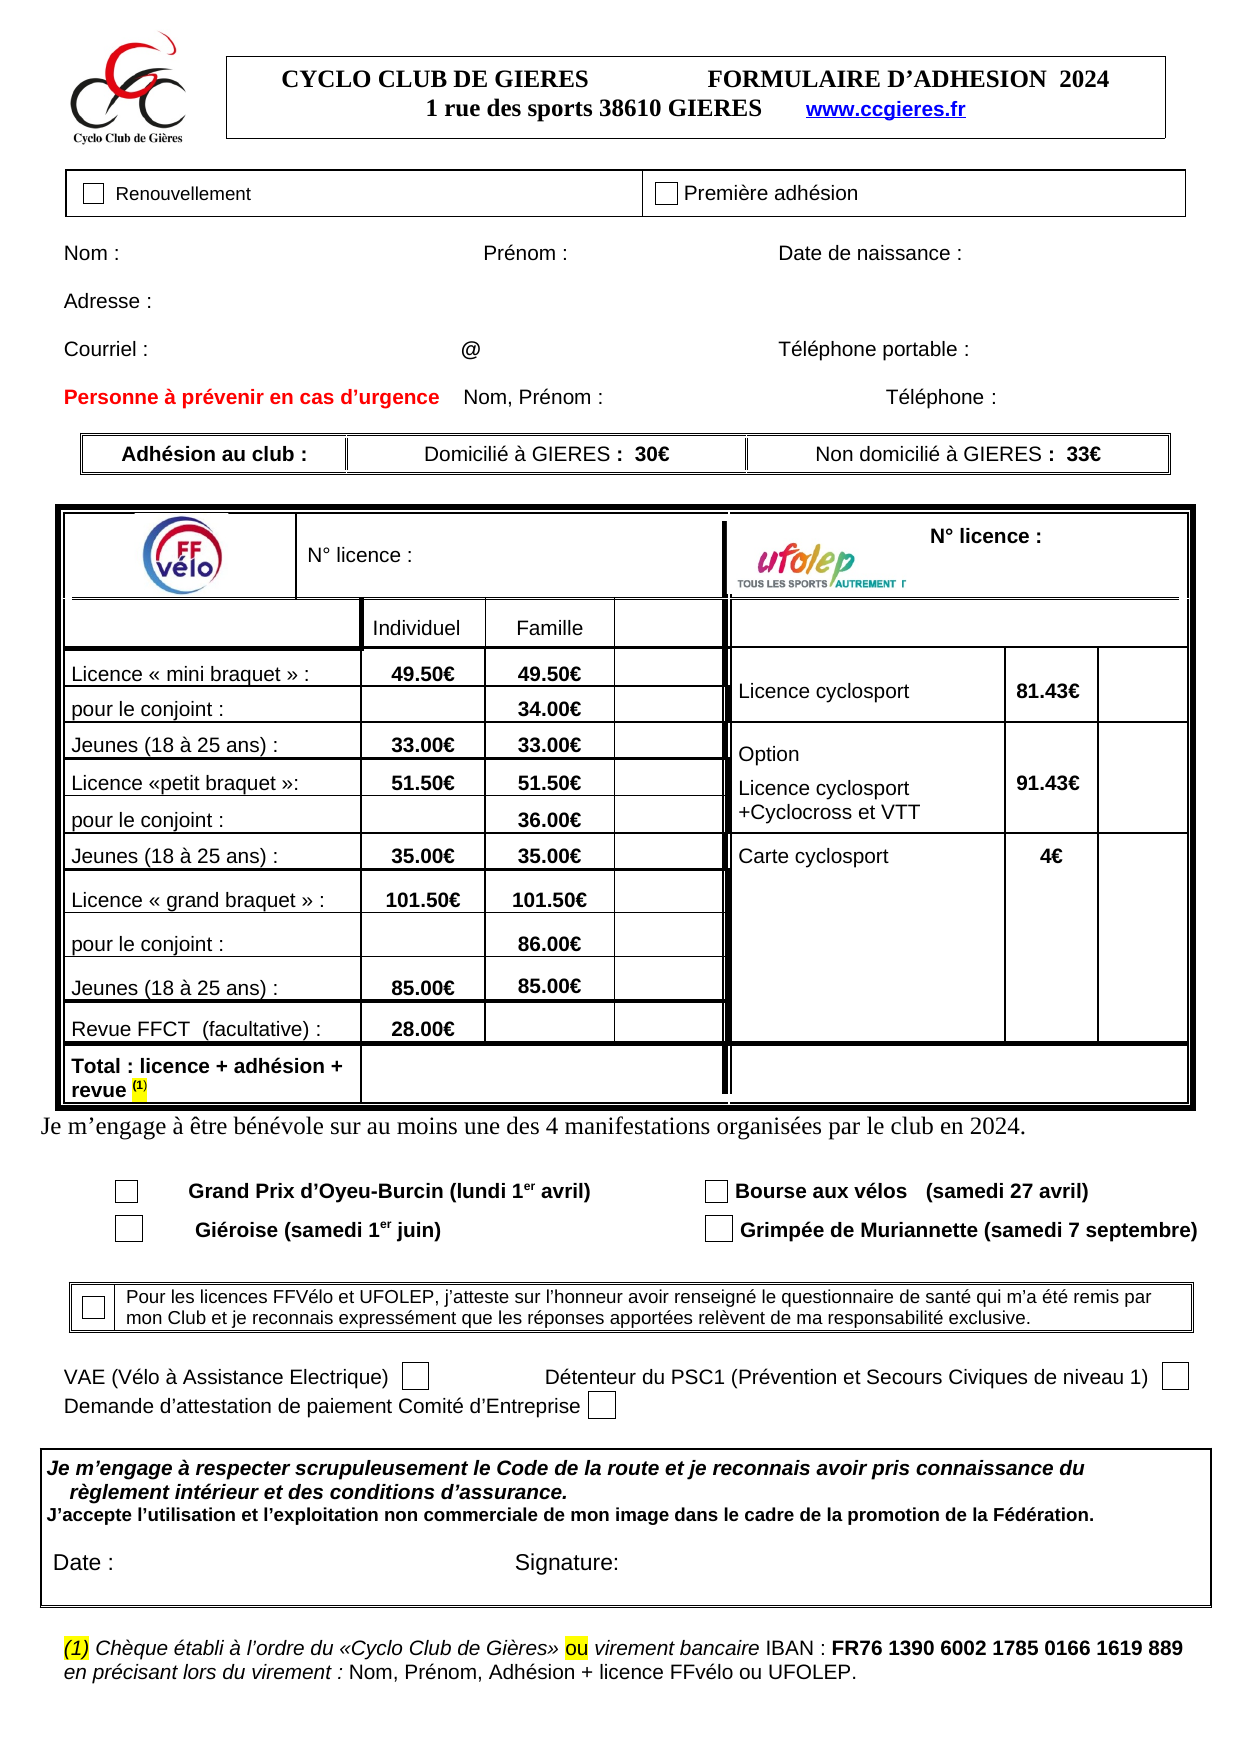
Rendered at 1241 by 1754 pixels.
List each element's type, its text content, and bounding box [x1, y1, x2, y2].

table_cell 33.00€ [486, 723, 614, 757]
table_cell [615, 796, 722, 832]
table_header [65, 514, 134, 597]
table_cell 85.00€ [486, 957, 614, 999]
table_cell [1099, 648, 1187, 721]
text Courriel : @ Téléphone portable : [41, 337, 1211, 361]
table_cell Option Licence cyclosport +Cyclocross et VTT [732, 723, 1004, 832]
table_header Renouvellement [67, 171, 642, 216]
table_cell pour le conjoint : [65, 687, 360, 721]
table_header Non domicilié à GIERES : 33€ [747, 436, 1168, 472]
picture [134, 513, 229, 597]
table_header N° licence : [297, 514, 727, 597]
table_cell Total : licence + adhésion + revue (1) [65, 1046, 360, 1102]
text (1) Chèque établi à l’ordre du «Cyclo Club de Gières» ou virement bancaire IBAN : FR76 1390 6002 1785 0166 1619 889 [41, 1636, 1211, 1660]
text Adresse : [41, 289, 1211, 313]
table_cell 34.00€ [486, 687, 614, 721]
picture [726, 521, 912, 596]
table_cell 86.00€ [486, 913, 614, 956]
table_cell [615, 1003, 722, 1041]
text Giéroise (samedi 1er juin) Grimpée de Muriannette (samedi 7 septembre) [41, 1214, 1211, 1242]
table_cell 4€ [1006, 834, 1097, 1041]
table_cell Licence cyclosport [732, 648, 1004, 721]
table_header Je m’engage à respecter scrupuleusement le Code de la route et je reconnais avoir pris connaissance du règlement intérieur et des conditions d’assurance. J’accepte l’utilisation et l’exploitation non commerciale de mon image dans le cadre de la promotion de la Fédération. Date : Signature: [42, 1450, 1210, 1605]
table_header Adhésion au club : [83, 434, 347, 472]
table_header N° licence : [727, 510, 1190, 597]
table_cell [615, 723, 722, 757]
table_cell 101.50€ [362, 871, 484, 912]
text CYCLO CLUB DE GIERES FORMULAIRE D’ADHESION 2024 [241, 64, 1150, 93]
table_cell [615, 913, 722, 956]
table_cell [1099, 723, 1187, 832]
table_header Pour les licences FFVélo et UFOLEP, j’atteste sur l’honneur avoir renseigné le questionnaire de santé qui m’a été remis par mon Club et je reconnais expressément que les réponses apportées relèvent de ma responsabilité exclusive. [115, 1285, 1191, 1329]
text en précisant lors du virement : Nom, Prénom, Adhésion + licence FFvélo ou UFOLEP. [41, 1660, 1211, 1684]
table_cell Famille [486, 600, 614, 646]
table_cell [615, 649, 722, 685]
table_cell Carte cyclosport [732, 834, 1004, 1041]
table_cell [615, 760, 722, 795]
picture [70, 29, 186, 146]
table_cell 91.43€ [1006, 723, 1097, 832]
table_header [229, 514, 295, 597]
table_cell 35.00€ [486, 834, 614, 868]
table_cell [362, 913, 484, 956]
table_cell 85.00€ [362, 957, 484, 999]
table_cell [486, 1003, 614, 1041]
table_cell [732, 597, 1188, 646]
table_cell 51.50€ [486, 760, 614, 795]
text Grand Prix d’Oyeu-Burcin (lundi 1er avril) Bourse aux vélos (samedi 27 avril) [41, 1179, 1211, 1203]
table_cell Jeunes (18 à 25 ans) : [65, 723, 360, 757]
table_header [72, 1285, 114, 1329]
table_cell Revue FFCT (facultative) : [65, 1003, 360, 1041]
table_cell pour le conjoint : [65, 913, 360, 956]
table_cell [615, 957, 722, 999]
table_cell [727, 1046, 1098, 1102]
table_cell Licence « mini braquet » : [65, 651, 360, 685]
table_cell 49.50€ [486, 649, 614, 685]
table_cell pour le conjoint : [65, 796, 360, 832]
table_cell 28.00€ [362, 1003, 484, 1041]
table_cell [1099, 834, 1187, 1041]
text Demande d’attestation de paiement Comité d’Entreprise [41, 1390, 1211, 1419]
text Nom : Prénom : Date de naissance : [41, 241, 1211, 265]
table_cell 51.50€ [362, 760, 484, 795]
text Je m’engage à être bénévole sur au moins une des 4 manifestations organisées par le club en 2024. [41, 1111, 1211, 1140]
table_cell [1098, 1046, 1187, 1102]
text VAE (Vélo à Assistance Electrique) Détenteur du PSC1 (Prévention et Secours Civiques de niveau 1) [41, 1361, 1211, 1390]
table_cell 36.00€ [486, 796, 614, 832]
table_cell Individuel [364, 600, 485, 646]
table_header Domicilié à GIERES : 30€ [347, 434, 747, 472]
table_cell 33.00€ [362, 723, 484, 757]
table_cell [615, 871, 722, 912]
table_cell [615, 687, 722, 721]
text 1 rue des sports 38610 GIERES www.ccgieres.fr [241, 93, 1150, 121]
table_cell 101.50€ [486, 871, 614, 912]
table_cell Jeunes (18 à 25 ans) : [65, 834, 360, 868]
table_cell [362, 1046, 727, 1102]
table_cell 81.43€ [1006, 648, 1097, 721]
table_cell Licence «petit braquet »: [65, 760, 360, 795]
table_cell [65, 597, 359, 646]
table_cell 49.50€ [362, 649, 484, 685]
table_cell [362, 687, 484, 721]
table_cell 35.00€ [362, 834, 484, 868]
table_cell Licence « grand braquet » : [65, 871, 360, 912]
table_cell [362, 796, 484, 832]
table_cell [615, 834, 722, 868]
table_cell Jeunes (18 à 25 ans) : [65, 957, 360, 999]
table_header Première adhésion [643, 171, 1185, 216]
text Personne à prévenir en cas d’urgence Nom, Prénom : Téléphone : [41, 385, 1211, 409]
table_cell [615, 600, 722, 646]
